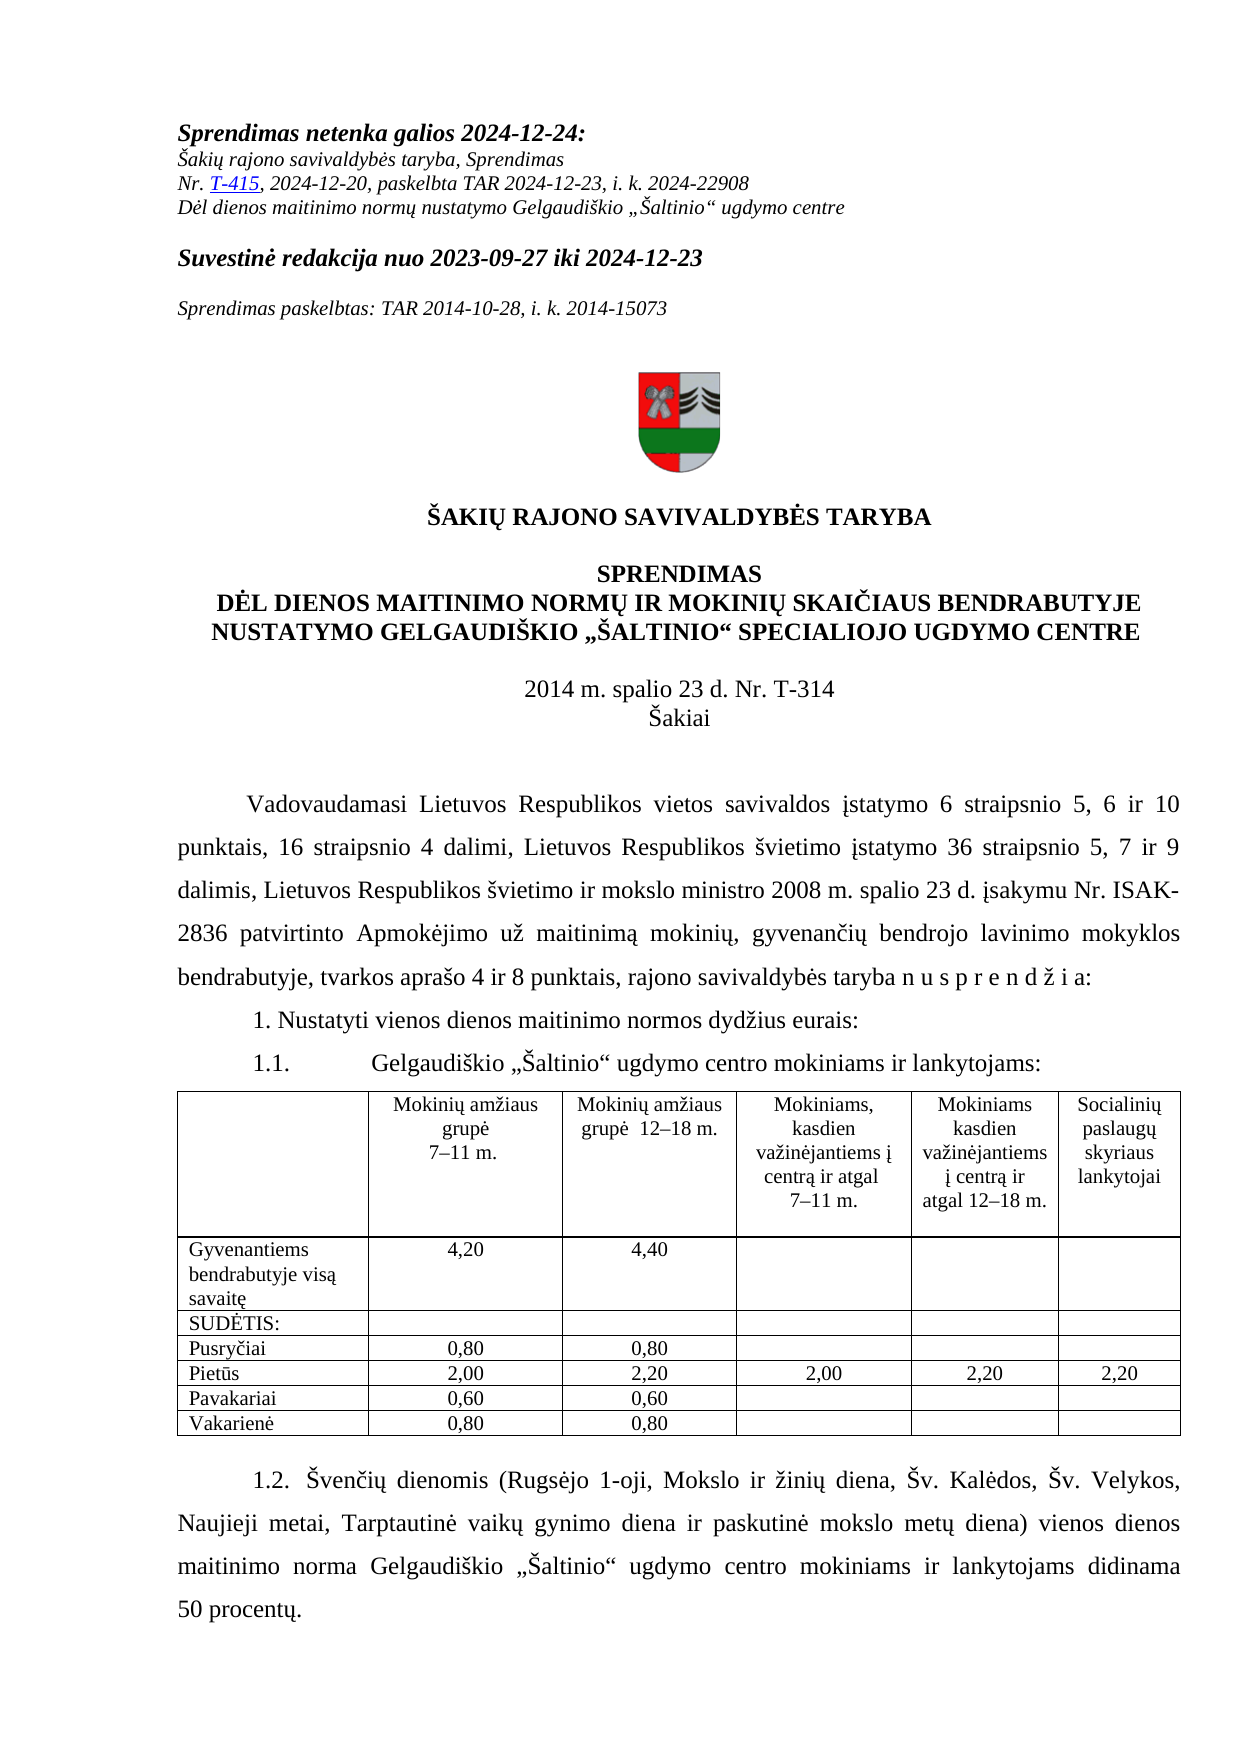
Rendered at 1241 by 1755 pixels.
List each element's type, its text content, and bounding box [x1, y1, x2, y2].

table_cell 0,80 [563, 1411, 736, 1435]
table_header Mokinių amžiaus grupė 7–11 m. [369, 1092, 562, 1236]
table_cell SUDĖTIS: [178, 1311, 368, 1335]
table_cell [737, 1411, 911, 1435]
table_cell Pavakariai [178, 1386, 368, 1410]
table_cell [737, 1336, 911, 1360]
table_cell Pietūs [178, 1361, 368, 1385]
table_cell [912, 1386, 1058, 1410]
text Sprendimas netenka galios 2024-12-24: [177, 118, 1181, 147]
table_header Socialinių paslaugų skyriaus lankytojai [1059, 1092, 1180, 1236]
table_cell 2,20 [1059, 1361, 1180, 1385]
table_cell Pusryčiai [178, 1336, 368, 1360]
table_cell 0,80 [563, 1336, 736, 1360]
table_header [178, 1092, 368, 1236]
text Dėl dienos maitinimo normų nustatymo Gelgaudiškio „Šaltinio“ ugdymo centre [177, 195, 1181, 219]
text Nr. T-415, 2024-12-20, paskelbta TAR 2024-12-23, i. k. 2024-22908 [177, 171, 1181, 195]
table_cell [1059, 1336, 1180, 1360]
table_cell Vakarienė [178, 1411, 368, 1435]
table_cell Gyvenantiems bendrabutyje visą savaitę [178, 1238, 368, 1309]
text Sprendimas paskelbtas: TAR 2014-10-28, i. k. 2014-15073 [177, 296, 1181, 320]
text 1.1. Gelgaudiškio „Šaltinio“ ugdymo centro mokiniams ir lankytojams: [252, 1048, 1181, 1077]
table_cell [737, 1386, 911, 1410]
table_cell 2,00 [369, 1361, 562, 1385]
table_cell 0,80 [369, 1411, 562, 1435]
text 1. Nustatyti vienos dienos maitinimo normos dydžius eurais: [177, 1005, 1181, 1033]
table_cell [1059, 1386, 1180, 1410]
table_cell [912, 1411, 1058, 1435]
text SPRENDIMAS [177, 559, 1181, 588]
table_cell 2,20 [563, 1361, 736, 1385]
text 1.2. Švenčių dienomis (Rugsėjo 1-oji, Mokslo ir žinių diena, Šv. Kalėdos, Šv. Velykos, Naujieji metai, Tarptautinė vaikų gynimo diena ir paskutinė mokslo metų diena) vienos dienos maitinimo norma Gelgaudiškio „Šaltinio“ ugdymo centro mokiniams ir lankytojams didinama 50 procentų. [177, 1465, 1181, 1623]
table_cell [737, 1238, 911, 1309]
table_cell 4,20 [369, 1238, 562, 1309]
table_cell 4,40 [563, 1238, 736, 1309]
table_cell [369, 1311, 562, 1335]
table_cell [737, 1311, 911, 1335]
table_cell 0,80 [369, 1336, 562, 1360]
table_cell [1059, 1238, 1180, 1309]
table_cell [1059, 1311, 1180, 1335]
table_header Mokiniams kasdien važinėjantiems į centrą ir atgal 12–18 m. [912, 1092, 1058, 1236]
table_cell [912, 1238, 1058, 1309]
table_cell 2,20 [912, 1361, 1058, 1385]
table_cell [563, 1311, 736, 1335]
table_cell 2,00 [737, 1361, 911, 1385]
table_cell 0,60 [369, 1386, 562, 1410]
text DĖL DIENOS MAITINIMO NORMŲ IR MOKINIŲ SKAIČIAUS BENDRABUTYJE NUSTATYMO GELGAUDIŠKIO „ŠALTINIO“ SPECIALIOJO UGDYMO CENTRE [177, 588, 1181, 645]
text Suvestinė redakcija nuo 2023-09-27 iki 2024-12-23 [177, 243, 1181, 272]
table_cell 0,60 [563, 1386, 736, 1410]
text 2014 m. spalio 23 d. Nr. T-314 [177, 674, 1181, 703]
text Šakiai [177, 703, 1181, 732]
table_cell [912, 1336, 1058, 1360]
table_header Mokinių amžiaus grupė 12–18 m. [563, 1092, 736, 1236]
text ŠAKIŲ RAJONO SAVIVALDYBĖS TARYBA [177, 502, 1181, 530]
text Šakių rajono savivaldybės taryba, Sprendimas [177, 147, 1181, 171]
table_header Mokiniams, kasdien važinėjantiems į centrą ir atgal 7–11 m. [737, 1092, 911, 1236]
table_cell [912, 1311, 1058, 1335]
table_cell [1059, 1411, 1180, 1435]
text Vadovaudamasi Lietuvos Respublikos vietos savivaldos įstatymo 6 straipsnio 5, 6 ir 10 punktais, 16 straipsnio 4 dalimi, Lietuvos Respublikos švietimo įstatymo 36 straipsnio 5, 7 ir 9 dalimis, Lietuvos Respublikos švietimo ir mokslo ministro 2008 m. spalio 23 d. įsakymu Nr. ISAK-2836 patvirtinto Apmokėjimo už maitinimą mokinių, gyvenančių bendrojo lavinimo mokyklos bendrabutyje, tvarkos aprašo 4 ir 8 punktais, rajono savivaldybės taryba n u s p r e n d ž i a: [177, 789, 1181, 990]
